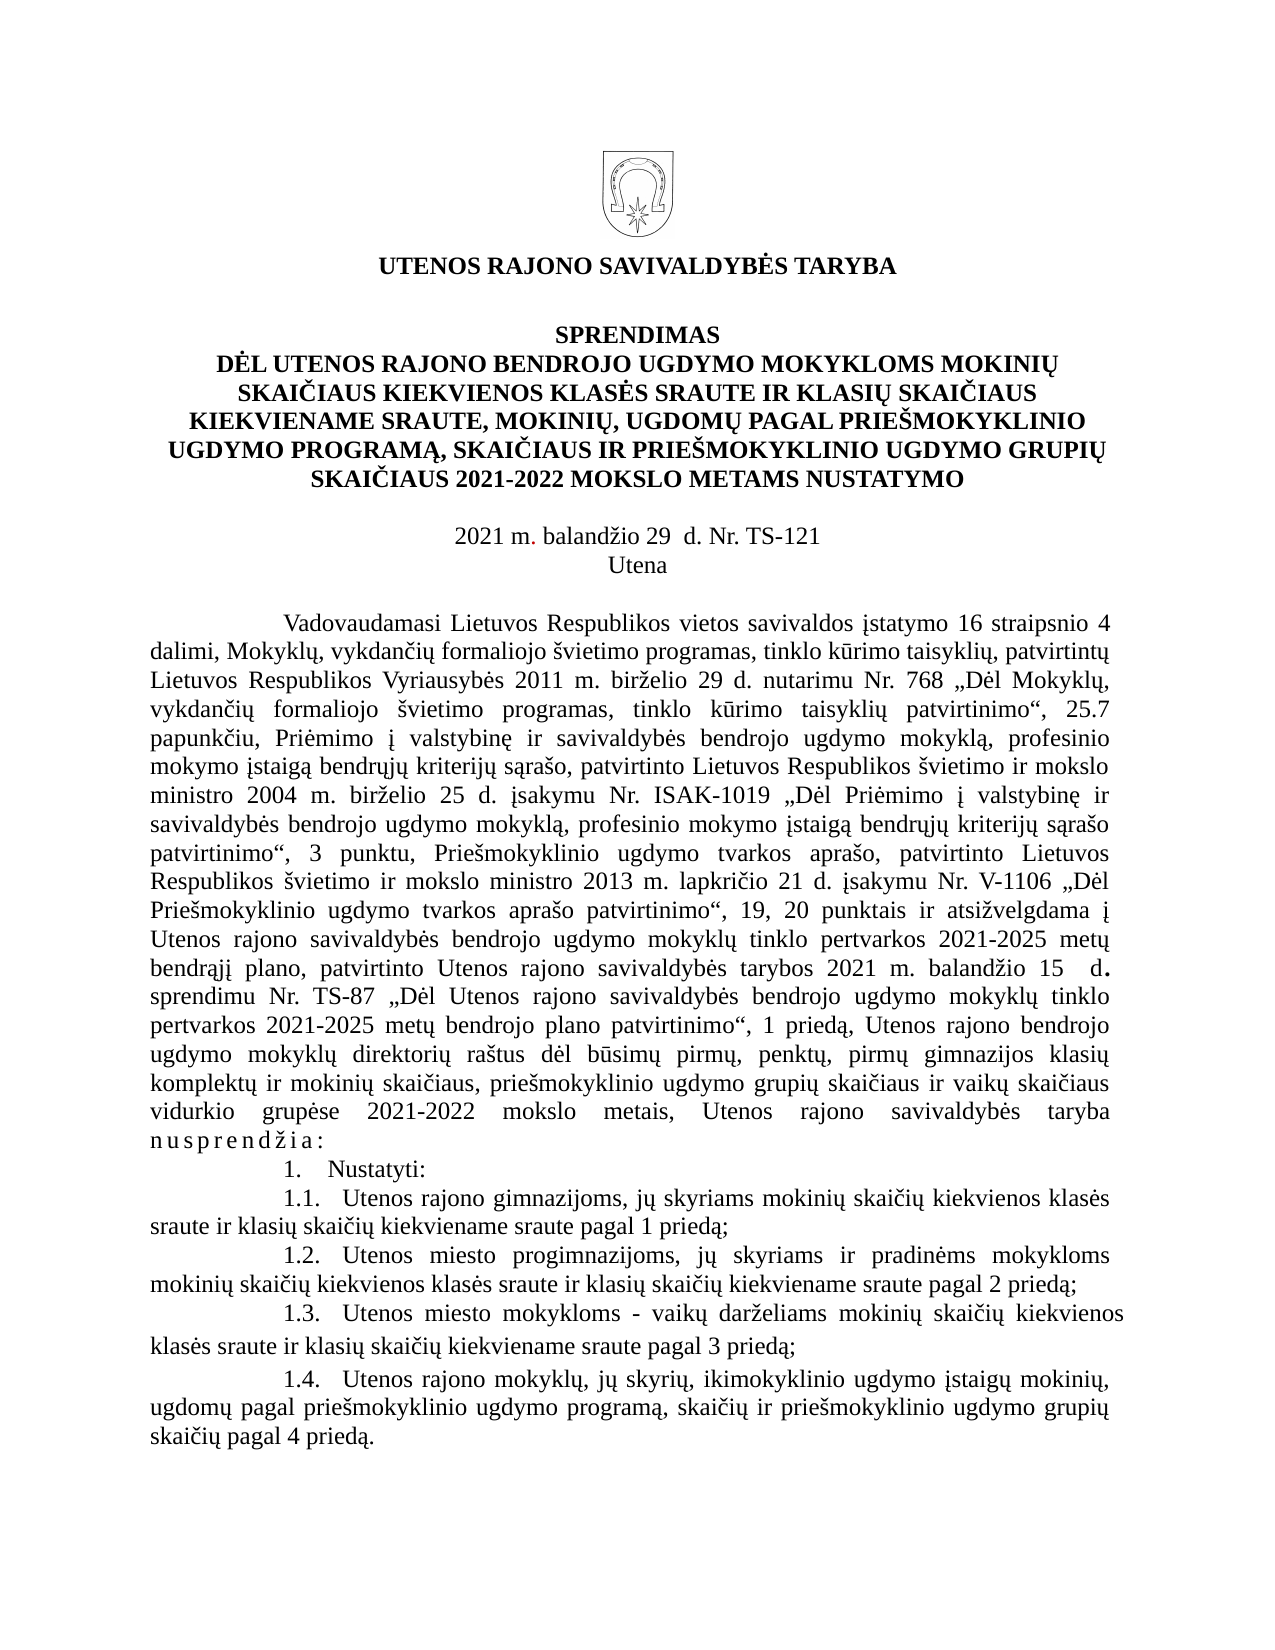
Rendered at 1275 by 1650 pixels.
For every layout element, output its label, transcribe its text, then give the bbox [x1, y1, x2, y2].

text SPRENDIMAS [150, 320, 1125, 349]
text 1. Nustatyti: [150, 1154, 1110, 1183]
text 2021 m. balandžio 29 d. Nr. TS-121 [150, 521, 1125, 550]
text 1.2. Utenos miesto progimnazijoms, jų skyriams ir pradinėms mokykloms mokinių skaičių kiekvienos klasės sraute ir klasių skaičių kiekviename sraute pagal 2 priedą; [150, 1240, 1110, 1298]
text UTENOS RAJONO SAVIVALDYBĖS TARYBA [150, 251, 1125, 279]
text DĖL UTENOS RAJONO BENDROJO UGDYMO MOKYKLOMS MOKINIŲ SKAIČIAUS KIEKVIENOS KLASĖS SRAUTE IR KLASIŲ SKAIČIAUS KIEKVIENAME SRAUTE, MOKINIŲ, UGDOMŲ PAGAL PRIEŠMOKYKLINIO UGDYMO PROGRAMĄ, SKAIČIAUS IR PRIEŠMOKYKLINIO UGDYMO GRUPIŲ SKAIČIAUS 2021-2022 MOKSLO METAMS NUSTATYMO [150, 349, 1125, 493]
text 1.4. Utenos rajono mokyklų, jų skyrių, ikimokyklinio ugdymo įstaigų mokinių, ugdomų pagal priešmokyklinio ugdymo programą, skaičių ir priešmokyklinio ugdymo grupių skaičių pagal 4 priedą. [150, 1364, 1110, 1450]
text Utena [150, 550, 1125, 579]
text Vadovaudamasi Lietuvos Respublikos vietos savivaldos įstatymo 16 straipsnio 4 dalimi, Mokyklų, vykdančių formaliojo švietimo programas, tinklo kūrimo taisyklių, patvirtintų Lietuvos Respublikos Vyriausybės 2011 m. birželio 29 d. nutarimu Nr. 768 „Dėl Mokyklų, vykdančių formaliojo švietimo programas, tinklo kūrimo taisyklių patvirtinimo“, 25.7 papunkčiu, Priėmimo į valstybinę ir savivaldybės bendrojo ugdymo mokyklą, profesinio mokymo įstaigą bendrųjų kriterijų sąrašo, patvirtinto Lietuvos Respublikos švietimo ir mokslo ministro 2004 m. birželio 25 d. įsakymu Nr. ISAK-1019 „Dėl Priėmimo į valstybinę ir savivaldybės bendrojo ugdymo mokyklą, profesinio mokymo įstaigą bendrųjų kriterijų sąrašo patvirtinimo“, 3 punktu, Priešmokyklinio ugdymo tvarkos aprašo, patvirtinto Lietuvos Respublikos švietimo ir mokslo ministro 2013 m. lapkričio 21 d. įsakymu Nr. V-1106 „Dėl Priešmokyklinio ugdymo tvarkos aprašo patvirtinimo“, 19, 20 punktais ir atsižvelgdama į Utenos rajono savivaldybės bendrojo ugdymo mokyklų tinklo pertvarkos 2021-2025 metų bendrąjį plano, patvirtinto Utenos rajono savivaldybės tarybos 2021 m. balandžio 15 d. sprendimu Nr. TS-87 „Dėl Utenos rajono savivaldybės bendrojo ugdymo mokyklų tinklo pertvarkos 2021-2025 metų bendrojo plano patvirtinimo“, 1 priedą, Utenos rajono bendrojo ugdymo mokyklų direktorių raštus dėl būsimų pirmų, penktų, pirmų gimnazijos klasių komplektų ir mokinių skaičiaus, priešmokyklinio ugdymo grupių skaičiaus ir vaikų skaičiaus vidurkio grupėse 2021-2022 mokslo metais, Utenos rajono savivaldybės taryba nusprendžia: [150, 608, 1110, 1154]
text 1.1. Utenos rajono gimnazijoms, jų skyriams mokinių skaičių kiekvienos klasės sraute ir klasių skaičių kiekviename sraute pagal 1 priedą; [150, 1183, 1110, 1240]
text 1.3. Utenos miesto mokykloms - vaikų darželiams mokinių skaičių kiekvienos klasės sraute ir klasių skaičių kiekviename sraute pagal 3 priedą; [150, 1298, 1125, 1359]
